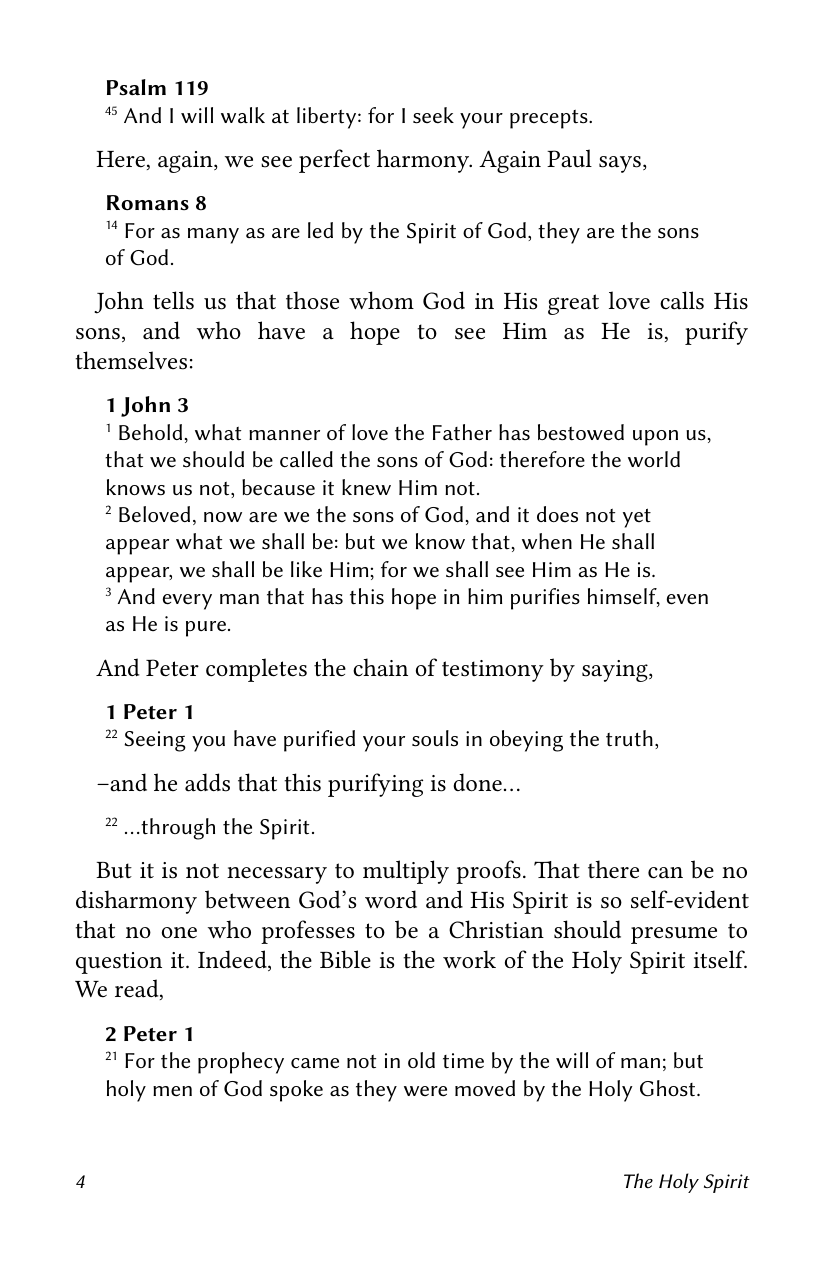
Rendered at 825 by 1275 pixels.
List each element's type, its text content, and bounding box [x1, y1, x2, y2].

text Romans 8 [105, 190, 750, 216]
text 22 ...through the Spirit. [105, 813, 720, 840]
text 22 Seeing you have purified your souls in obeying the truth, [105, 726, 720, 752]
text 1 John 3 [105, 392, 750, 418]
text 21 For the prophecy came not in old time by the will of man; but holy men of God spoke as they were moved by the Holy Ghost. [105, 1048, 720, 1102]
text 14 For as many as are led by the Spirit of God, they are the sons of God. [105, 217, 720, 271]
text 2 Beloved, now are we the sons of God, and it does not yet appear what we shall be: but we know that, when He shall appear, we shall be like Him; for we shall see Him as He is. [105, 502, 720, 583]
text Psalm 119 [105, 75, 750, 101]
text 2 Peter 1 [105, 1020, 750, 1047]
text 1 Peter 1 [105, 699, 750, 725]
text Here, again, we see perfect harmony. Again Paul says, [75, 145, 750, 173]
text And Peter completes the chain of testimony by saying, [75, 654, 750, 682]
text 3 And every man that has this hope in him purifies himself, even as He is pure. [105, 584, 720, 637]
text 45 And I will walk at liberty: for I seek your precepts. [105, 103, 720, 129]
text 1 Behold, what manner of love the Father has bestowed upon us, that we should be called the sons of God: therefore the world knows us not, because it knew Him not. [105, 419, 720, 501]
text John tells us that those whom God in His great love calls His sons, and who have a hope to see Him as He is, purify themselves: [75, 287, 750, 376]
text –and he adds that this purifying is done… [75, 769, 750, 797]
text But it is not necessary to multiply proofs. That there can be no disharmony between God’s word and His Spirit is so self-evident that no one who professes to be a Christian should presume to question it. Indeed, the Bible is the work of the Holy Spirit itself. We read, [75, 856, 750, 1004]
